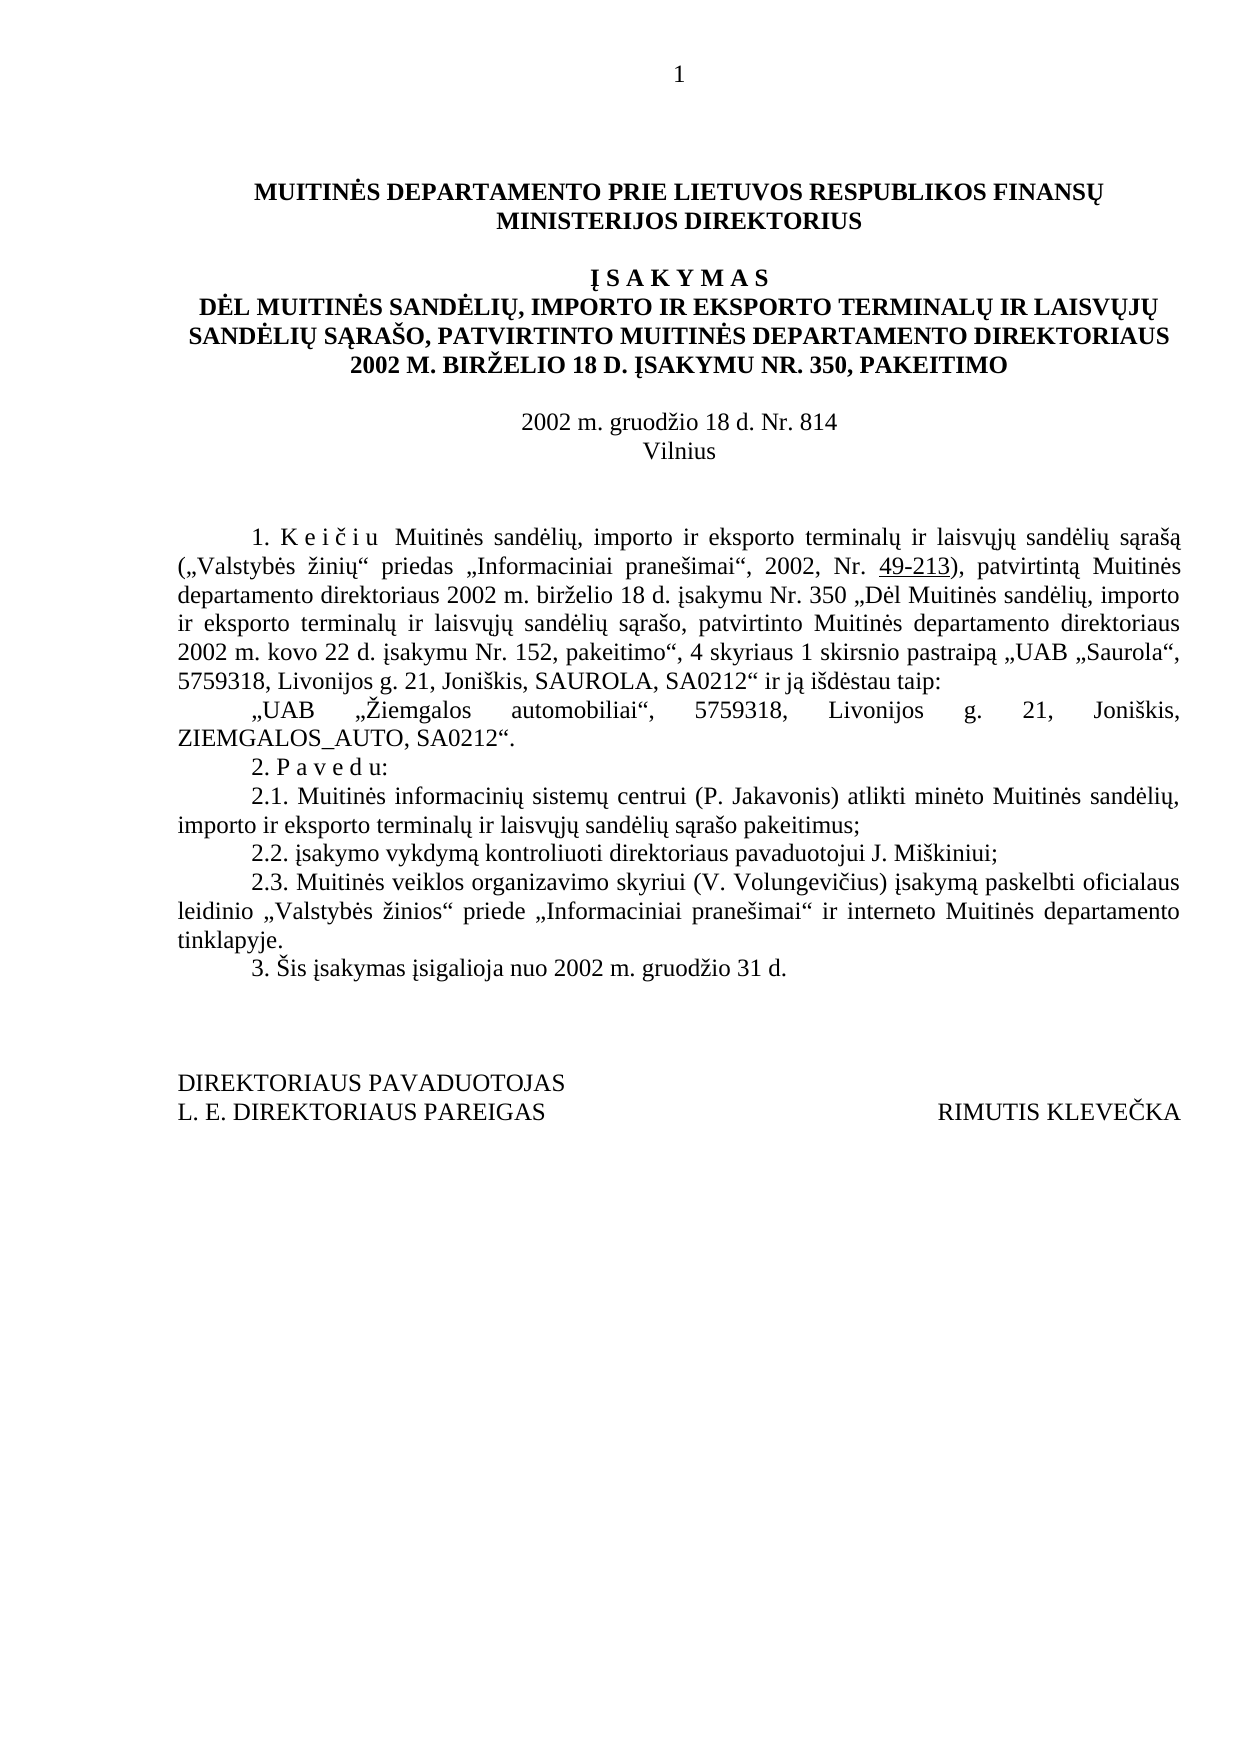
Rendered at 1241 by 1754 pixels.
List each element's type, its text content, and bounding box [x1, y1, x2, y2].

text 2. Pavedu: [177, 752, 1181, 781]
text 1. Keičiu Muitinės sandėlių, importo ir eksporto terminalų ir laisvųjų sandėlių sąrašą („Valstybės žinių“ priedas „Informaciniai pranešimai“, 2002, Nr. 49-213), patvirtintą Muitinės departamento direktoriaus 2002 m. birželio 18 d. įsakymu Nr. 350 „Dėl Muitinės sandėlių, importo ir eksporto terminalų ir laisvųjų sandėlių sąrašo, patvirtinto Muitinės departamento direktoriaus 2002 m. kovo 22 d. įsakymu Nr. 152, pakeitimo“, 4 skyriaus 1 skirsnio pastraipą „UAB „Saurola“, 5759318, Livonijos g. 21, Joniškis, SAUROLA, SA0212“ ir ją išdėstau taip: [177, 522, 1181, 695]
text „UAB „Žiemgalos automobiliai“, 5759318, Livonijos g. 21, Joniškis, ZIEMGALOS_AUTO, SA0212“. [177, 695, 1181, 752]
text MUITINĖS DEPARTAMENTO PRIE LIETUVOS RESPUBLIKOS FINANSŲ MINISTERIJOS DIREKTORIUS [177, 177, 1181, 235]
text Vilnius [177, 436, 1181, 465]
text DĖL MUITINĖS SANDĖLIŲ, IMPORTO IR EKSPORTO TERMINALŲ IR LAISVŲJŲ SANDĖLIŲ SĄRAŠO, PATVIRTINTO MUITINĖS DEPARTAMENTO DIREKTORIAUS 2002 M. BIRŽELIO 18 D. ĮSAKYMU NR. 350, PAKEITIMO [177, 292, 1181, 378]
text 3. Šis įsakymas įsigalioja nuo 2002 m. gruodžio 31 d. [177, 953, 1181, 982]
text Į S A K Y M A S [177, 263, 1181, 292]
text 2.1. Muitinės informacinių sistemų centrui (P. Jakavonis) atlikti minėto Muitinės sandėlių, importo ir eksporto terminalų ir laisvųjų sandėlių sąrašo pakeitimus; [177, 781, 1181, 838]
text DIREKTORIAUS PAVADUOTOJAS [177, 1068, 1181, 1097]
text 2.3. Muitinės veiklos organizavimo skyriui (V. Volungevičius) įsakymą paskelbti oficialaus leidinio „Valstybės žinios“ priede „Informaciniai pranešimai“ ir interneto Muitinės departamento tinklapyje. [177, 867, 1181, 953]
text 2002 m. gruodžio 18 d. Nr. 814 [177, 407, 1181, 436]
text L. E. DIREKTORIAUS PAREIGAS RIMUTIS KLEVEČKA [177, 1097, 1181, 1126]
text 2.2. įsakymo vykdymą kontroliuoti direktoriaus pavaduotojui J. Miškiniui; [177, 838, 1181, 867]
